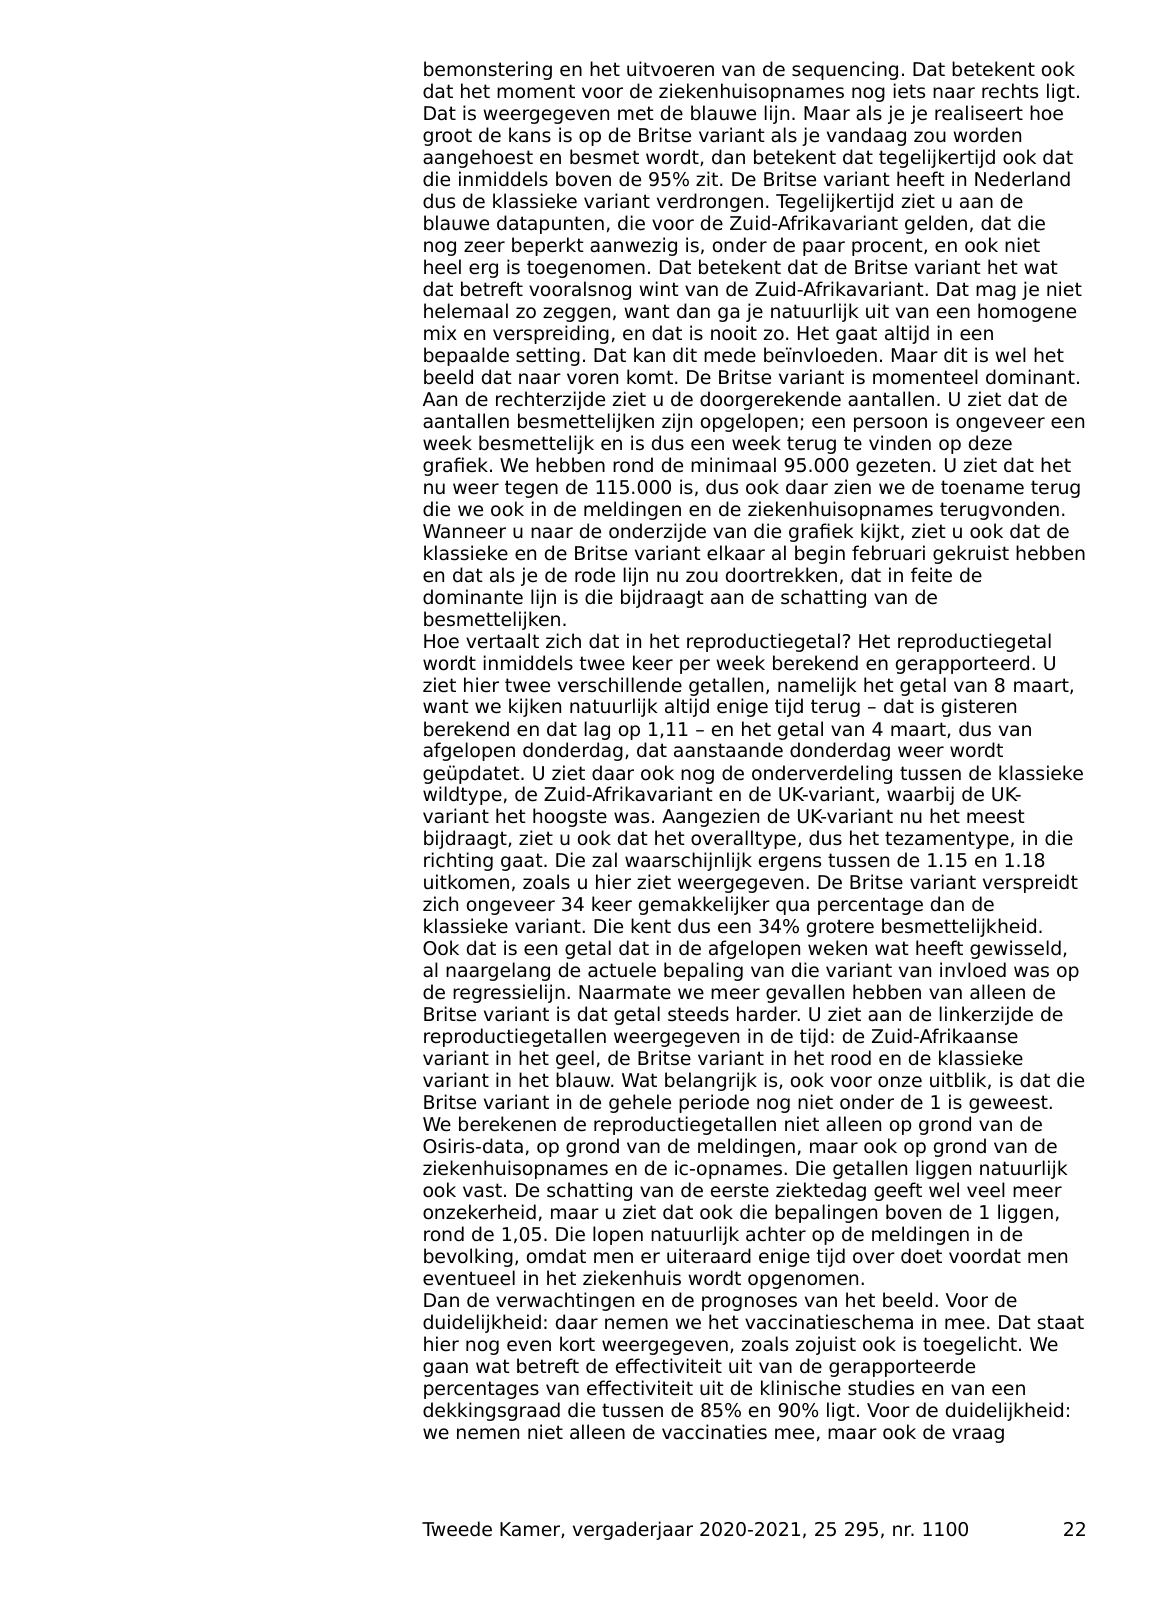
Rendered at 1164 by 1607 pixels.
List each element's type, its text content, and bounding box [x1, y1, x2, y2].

text Dan de verwachtingen en de prognoses van het beeld. Voor de duidelijkheid: daar nemen we het vaccinatieschema in mee. Dat staat hier nog even kort weergegeven, zoals zojuist ook is toegelicht. We gaan wat betreft de effectiviteit uit van de gerapporteerde percentages van effectiviteit uit de klinische studies en van een dekkingsgraad die tussen de 85% en 90% ligt. Voor de duidelijkheid: we nemen niet alleen de vaccinaties mee, maar ook de vraag [422, 1290, 1087, 1444]
text bemonstering en het uitvoeren van de sequencing. Dat betekent ook dat het moment voor de ziekenhuisopnames nog iets naar rechts ligt. Dat is weergegeven met de blauwe lijn. Maar als je je realiseert hoe groot de kans is op de Britse variant als je vandaag zou worden aangehoest en besmet wordt, dan betekent dat tegelijkertijd ook dat die inmiddels boven de 95% zit. De Britse variant heeft in Nederland dus de klassieke variant verdrongen. Tegelijkertijd ziet u aan de blauwe datapunten, die voor de Zuid-Afrikavariant gelden, dat die nog zeer beperkt aanwezig is, onder de paar procent, en ook niet heel erg is toegenomen. Dat betekent dat de Britse variant het wat dat betreft vooralsnog wint van de Zuid-Afrikavariant. Dat mag je niet helemaal zo zeggen, want dan ga je natuurlijk uit van een homogene mix en verspreiding, en dat is nooit zo. Het gaat altijd in een bepaalde setting. Dat kan dit mede beïnvloeden. Maar dit is wel het beeld dat naar voren komt. De Britse variant is momenteel dominant. [422, 59, 1087, 389]
text Aan de rechterzijde ziet u de doorgerekende aantallen. U ziet dat de aantallen besmettelijken zijn opgelopen; een persoon is ongeveer een week besmettelijk en is dus een week terug te vinden op deze grafiek. We hebben rond de minimaal 95.000 gezeten. U ziet dat het nu weer tegen de 115.000 is, dus ook daar zien we de toename terug die we ook in de meldingen en de ziekenhuisopnames terugvonden. Wanneer u naar de onderzijde van die grafiek kijkt, ziet u ook dat de klassieke en de Britse variant elkaar al begin februari gekruist hebben en dat als je de rode lijn nu zou doortrekken, dat in feite de dominante lijn is die bijdraagt aan de schatting van de besmettelijken. [422, 389, 1087, 631]
text We berekenen de reproductiegetallen niet alleen op grond van de Osiris-data, op grond van de meldingen, maar ook op grond van de ziekenhuisopnames en de ic-opnames. Die getallen liggen natuurlijk ook vast. De schatting van de eerste ziektedag geeft wel veel meer onzekerheid, maar u ziet dat ook die bepalingen boven de 1 liggen, rond de 1,05. Die lopen natuurlijk achter op de meldingen in de bevolking, omdat men er uiteraard enige tijd over doet voordat men eventueel in het ziekenhuis wordt opgenomen. [422, 1114, 1087, 1290]
text Hoe vertaalt zich dat in het reproductiegetal? Het reproductiegetal wordt inmiddels twee keer per week berekend en gerapporteerd. U ziet hier twee verschillende getallen, namelijk het getal van 8 maart, want we kijken natuurlijk altijd enige tijd terug – dat is gisteren berekend en dat lag op 1,11 – en het getal van 4 maart, dus van afgelopen donderdag, dat aanstaande donderdag weer wordt geüpdatet. U ziet daar ook nog de onderverdeling tussen de klassieke wildtype, de Zuid-Afrikavariant en de UK-variant, waarbij de UK-variant het hoogste was. Aangezien de UK-variant nu het meest bijdraagt, ziet u ook dat het overalltype, dus het tezamentype, in die richting gaat. Die zal waarschijnlijk ergens tussen de 1.15 en 1.18 uitkomen, zoals u hier ziet weergegeven. De Britse variant verspreidt zich ongeveer 34 keer gemakkelijker qua percentage dan de klassieke variant. Die kent dus een 34% grotere besmettelijkheid. Ook dat is een getal dat in de afgelopen weken wat heeft gewisseld, al naargelang de actuele bepaling van die variant van invloed was op de regressielijn. Naarmate we meer gevallen hebben van alleen de Britse variant is dat getal steeds harder. U ziet aan de linkerzijde de reproductiegetallen weergegeven in de tijd: de Zuid-Afrikaanse variant in het geel, de Britse variant in het rood en de klassieke variant in het blauw. Wat belangrijk is, ook voor onze uitblik, is dat die Britse variant in de gehele periode nog niet onder de 1 is geweest. [422, 631, 1087, 1114]
